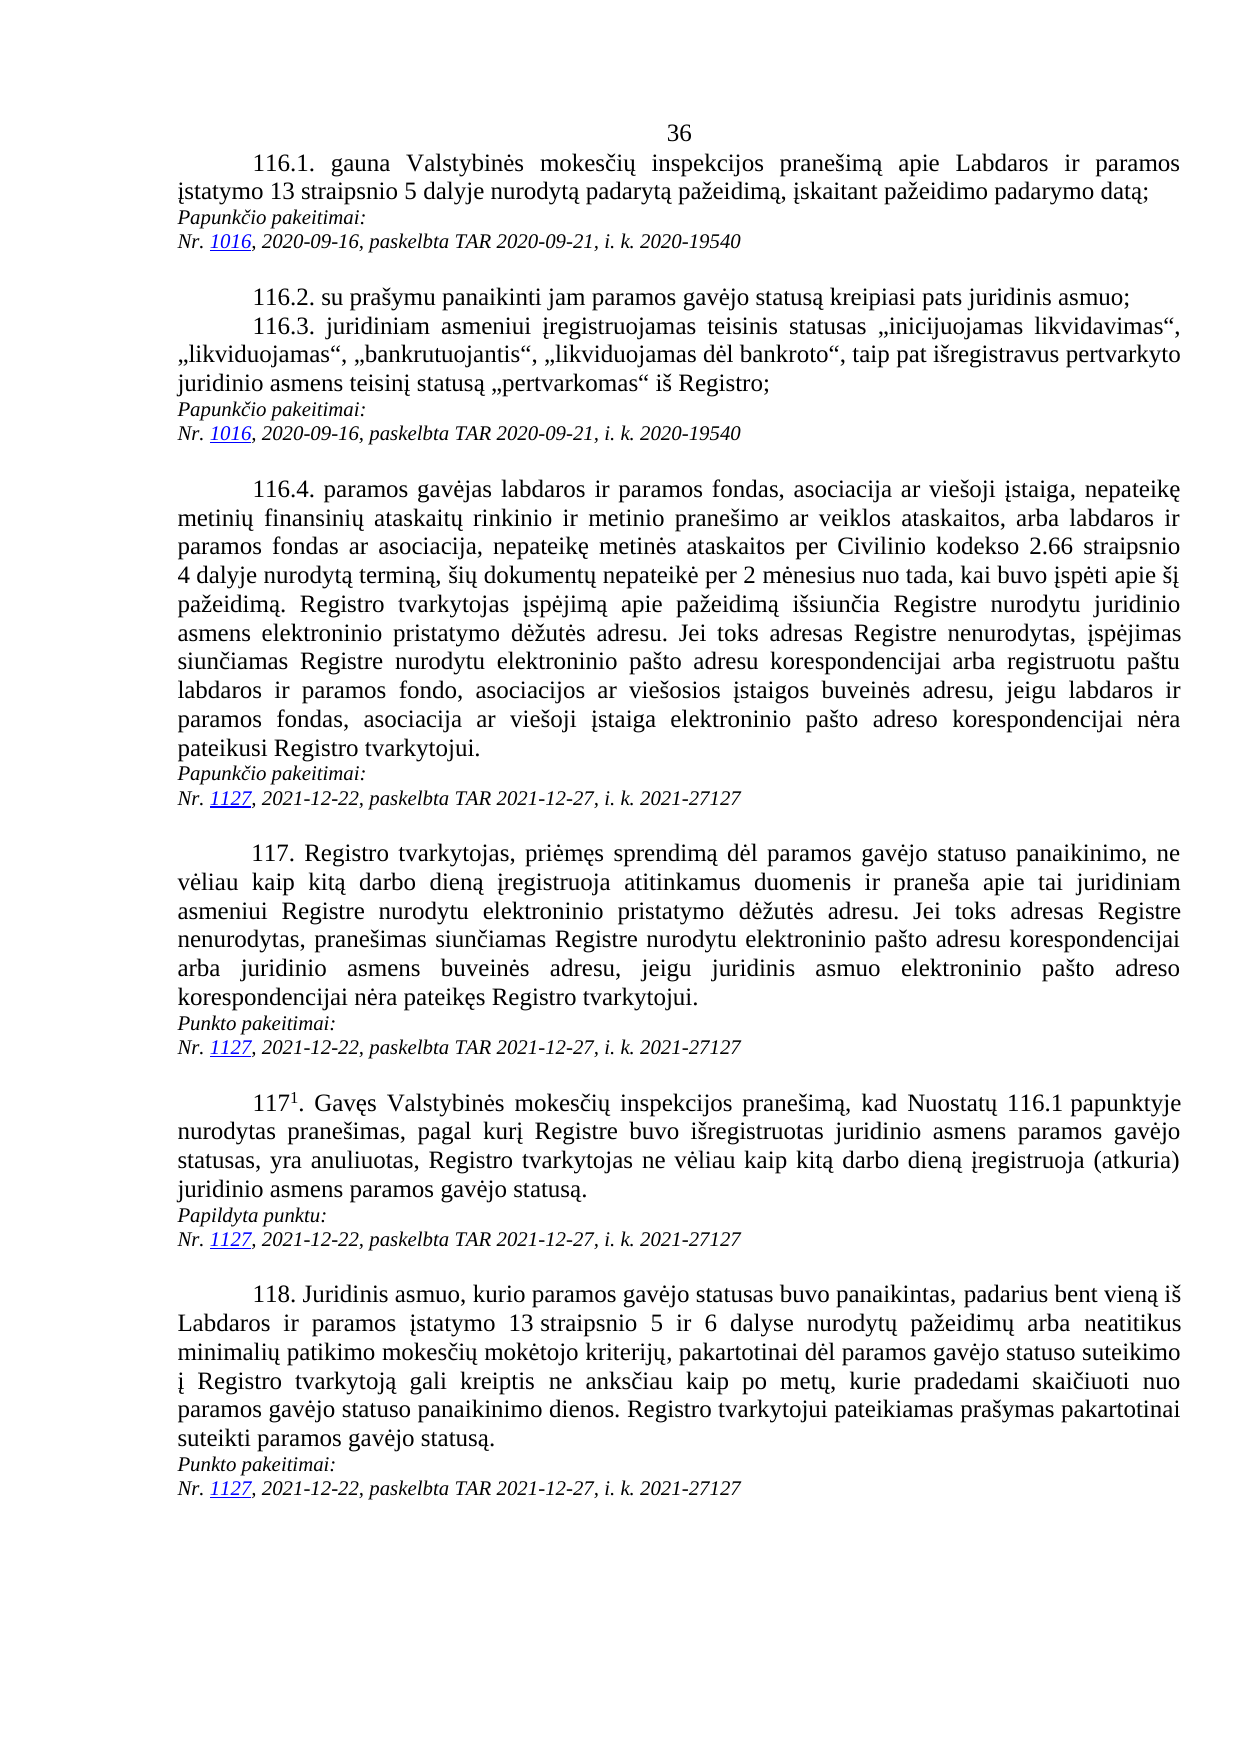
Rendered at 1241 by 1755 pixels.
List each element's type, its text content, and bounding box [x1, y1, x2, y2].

text Papunkčio pakeitimai: [177, 397, 1181, 421]
text Nr. 1127, 2021-12-22, paskelbta TAR 2021-12-27, i. k. 2021-27127 [177, 785, 1181, 809]
text Nr. 1127, 2021-12-22, paskelbta TAR 2021-12-27, i. k. 2021-27127 [177, 1476, 1181, 1500]
text Nr. 1016, 2020-09-16, paskelbta TAR 2020-09-21, i. k. 2020-19540 [177, 229, 1181, 253]
text Nr. 1127, 2021-12-22, paskelbta TAR 2021-12-27, i. k. 2021-27127 [177, 1035, 1181, 1059]
text 116.1. gauna Valstybinės mokesčių inspekcijos pranešimą apie Labdaros ir paramos įstatymo 13 straipsnio 5 dalyje nurodytą padarytą pažeidimą, įskaitant pažeidimo padarymo datą; [177, 148, 1181, 205]
text 118. Juridinis asmuo, kurio paramos gavėjo statusas buvo panaikintas, padarius bent vieną iš Labdaros ir paramos įstatymo 13 straipsnio 5 ir 6 dalyse nurodytų pažeidimų arba neatitikus minimalių patikimo mokesčių mokėtojo kriterijų, pakartotinai dėl paramos gavėjo statuso suteikimo į Registro tvarkytoją gali kreiptis ne anksčiau kaip po metų, kurie pradedami skaičiuoti nuo paramos gavėjo statuso panaikinimo dienos. Registro tvarkytojui pateikiamas prašymas pakartotinai suteikti paramos gavėjo statusą. [177, 1279, 1181, 1452]
text 117. Registro tvarkytojas, priėmęs sprendimą dėl paramos gavėjo statuso panaikinimo, ne vėliau kaip kitą darbo dieną įregistruoja atitinkamus duomenis ir praneša apie tai juridiniam asmeniui Registre nurodytu elektroninio pristatymo dėžutės adresu. Jei toks adresas Registre nenurodytas, pranešimas siunčiamas Registre nurodytu elektroninio pašto adresu korespondencijai arba juridinio asmens buveinės adresu, jeigu juridinis asmuo elektroninio pašto adreso korespondencijai nėra pateikęs Registro tvarkytojui. [177, 838, 1181, 1011]
text Papunkčio pakeitimai: [177, 205, 1181, 229]
text 116.3. juridiniam asmeniui įregistruojamas teisinis statusas „inicijuojamas likvidavimas“, „likviduojamas“, „bankrutuojantis“, „likviduojamas dėl bankroto“, taip pat išregistravus pertvarkyto juridinio asmens teisinį statusą „pertvarkomas“ iš Registro; [177, 311, 1181, 397]
text 116.4. paramos gavėjas labdaros ir paramos fondas, asociacija ar viešoji įstaiga, nepateikę metinių finansinių ataskaitų rinkinio ir metinio pranešimo ar veiklos ataskaitos, arba labdaros ir paramos fondas ar asociacija, nepateikę metinės ataskaitos per Civilinio kodekso 2.66 straipsnio 4 dalyje nurodytą terminą, šių dokumentų nepateikė per 2 mėnesius nuo tada, kai buvo įspėti apie šį pažeidimą. Registro tvarkytojas įspėjimą apie pažeidimą išsiunčia Registre nurodytu juridinio asmens elektroninio pristatymo dėžutės adresu. Jei toks adresas Registre nenurodytas, įspėjimas siunčiamas Registre nurodytu elektroninio pašto adresu korespondencijai arba registruotu paštu labdaros ir paramos fondo, asociacijos ar viešosios įstaigos buveinės adresu, jeigu labdaros ir paramos fondas, asociacija ar viešoji įstaiga elektroninio pašto adreso korespondencijai nėra pateikusi Registro tvarkytojui. [177, 474, 1181, 761]
text 116.2. su prašymu panaikinti jam paramos gavėjo statusą kreipiasi pats juridinis asmuo; [177, 282, 1181, 311]
text 1171. Gavęs Valstybinės mokesčių inspekcijos pranešimą, kad Nuostatų 116.1 papunktyje nurodytas pranešimas, pagal kurį Registre buvo išregistruotas juridinio asmens paramos gavėjo statusas, yra anuliuotas, Registro tvarkytojas ne vėliau kaip kitą darbo dieną įregistruoja (atkuria) juridinio asmens paramos gavėjo statusą. [177, 1088, 1181, 1203]
text Punkto pakeitimai: [177, 1452, 1181, 1476]
text Papildyta punktu: [177, 1203, 1181, 1227]
text Papunkčio pakeitimai: [177, 761, 1181, 785]
text Punkto pakeitimai: [177, 1011, 1181, 1035]
text Nr. 1127, 2021-12-22, paskelbta TAR 2021-12-27, i. k. 2021-27127 [177, 1227, 1181, 1251]
text Nr. 1016, 2020-09-16, paskelbta TAR 2020-09-21, i. k. 2020-19540 [177, 421, 1181, 445]
